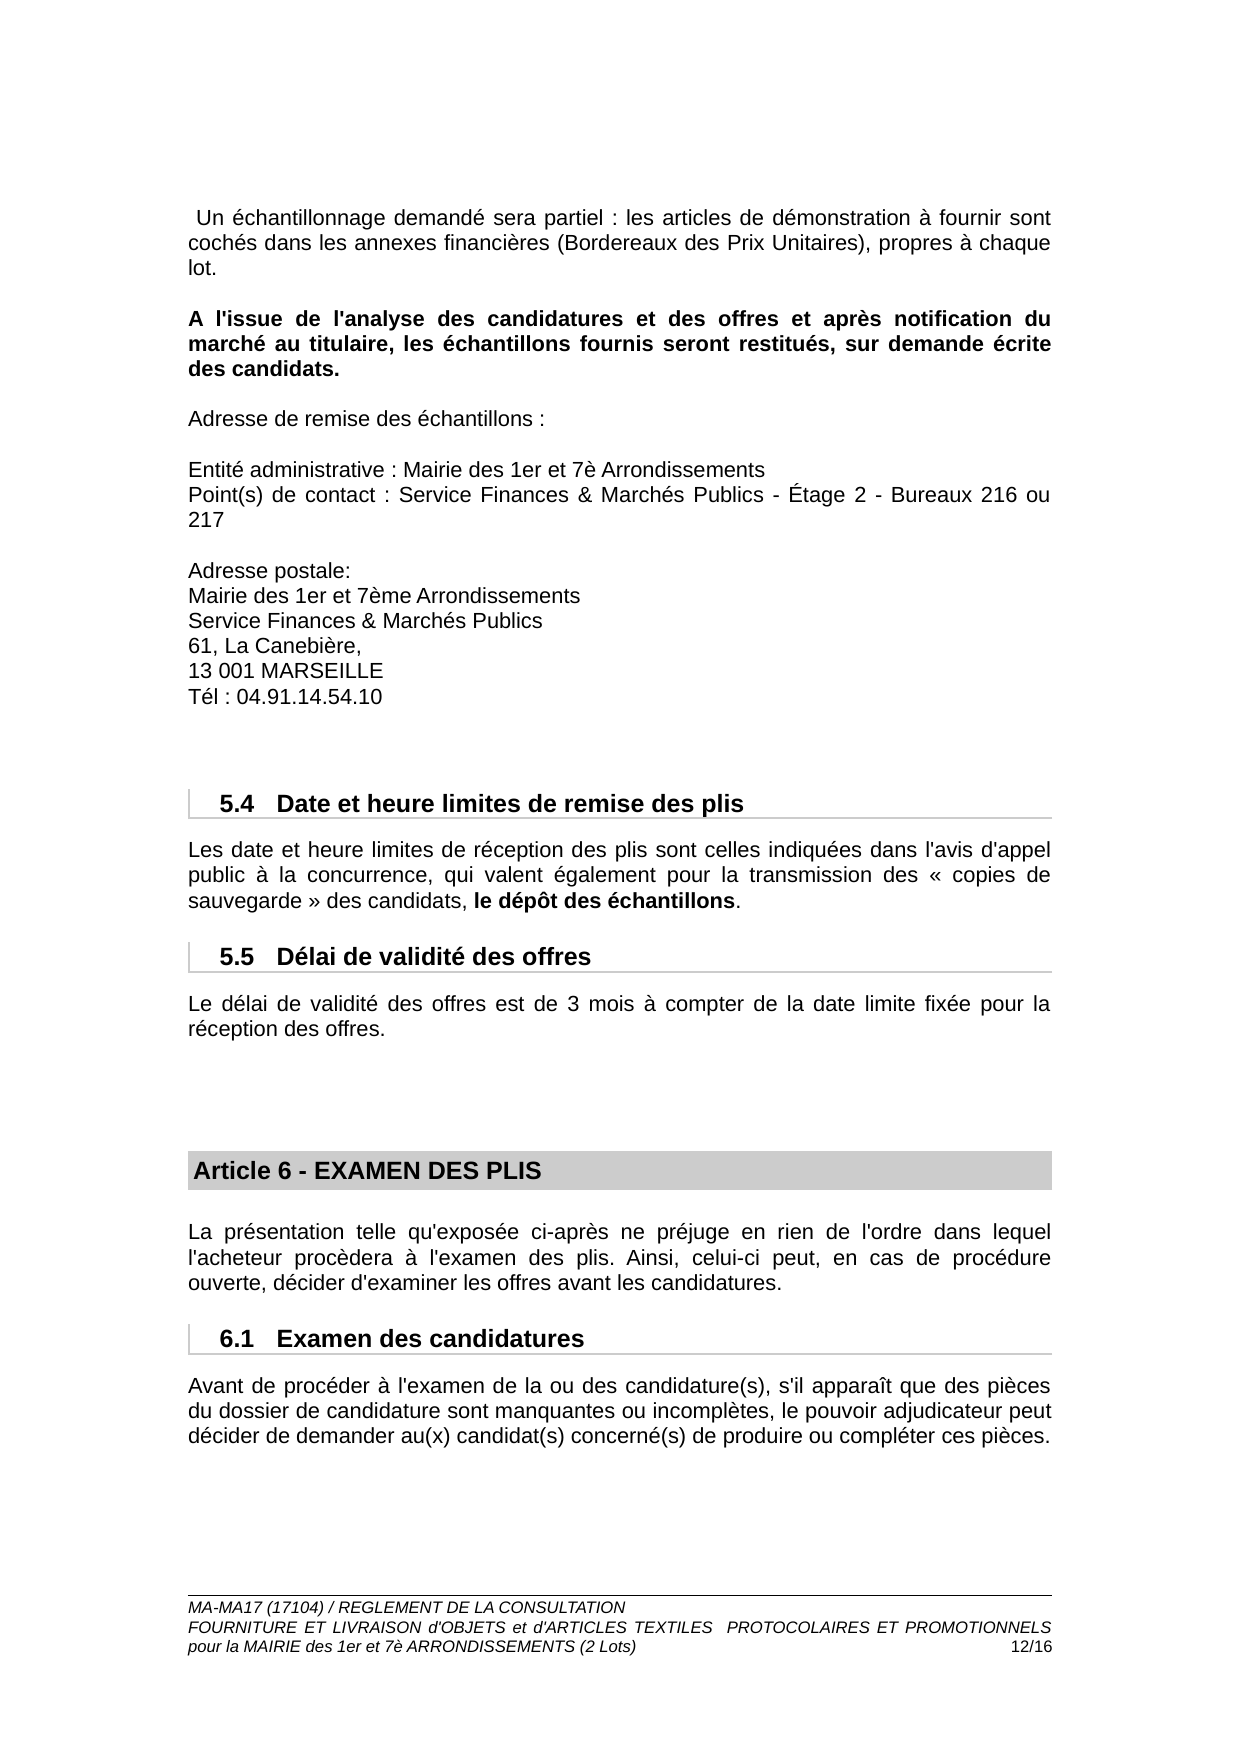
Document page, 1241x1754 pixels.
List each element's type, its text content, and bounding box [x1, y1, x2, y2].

text Un échantillonnage demandé sera partiel : les articles de démonstration à fournir sont cochés dans les annexes financières (Bordereaux des Prix Unitaires), propres à chaque lot. [188, 204, 1052, 280]
text 61, La Canebière, [188, 633, 1052, 658]
text Adresse de remise des échantillons : [188, 406, 1052, 431]
subtitle Date et heure limites de remise des plis [190, 789, 1052, 817]
subtitle EXAMEN DES PLIS [190, 1153, 1050, 1188]
text Entité administrative : Mairie des 1er et 7è Arrondissements [188, 457, 1052, 482]
text 13 001 MARSEILLE [188, 658, 1052, 683]
text Les date et heure limites de réception des plis sont celles indiquées dans l'avis d'appel public à la concurrence, qui valent également pour la transmission des « copies de sauvegarde » des candidats, le dépôt des échantillons. [188, 837, 1052, 913]
text Service Finances & Marchés Publics [188, 608, 1052, 633]
text Le délai de validité des offres est de 3 mois à compter de la date limite fixée pour la réception des offres. [188, 991, 1052, 1041]
subtitle Examen des candidatures [190, 1324, 1052, 1353]
text Point(s) de contact : Service Finances & Marchés Publics - Étage 2 - Bureaux 216 ou 217 [188, 482, 1052, 532]
text Adresse postale: [188, 557, 1052, 583]
text La présentation telle qu'exposée ci-après ne préjuge en rien de l'ordre dans lequel l'acheteur procèdera à l'examen des plis. Ainsi, celui-ci peut, en cas de procédure ouverte, décider d'examiner les offres avant les candidatures. [188, 1219, 1052, 1295]
text Avant de procéder à l'examen de la ou des candidature(s), s'il apparaît que des pièces du dossier de candidature sont manquantes ou incomplètes, le pouvoir adjudicateur peut décider de demander au(x) candidat(s) concerné(s) de produire ou compléter ces pièces. [188, 1373, 1052, 1448]
subtitle Délai de validité des offres [190, 942, 1052, 971]
text A l'issue de l'analyse des candidatures et des offres et après notification du marché au titulaire, les échantillons fournis seront restitués, sur demande écrite des candidats. [188, 305, 1052, 381]
text Mairie des 1er et 7ème Arrondissements [188, 583, 1052, 608]
text Tél : 04.91.14.54.10 [188, 683, 1052, 709]
